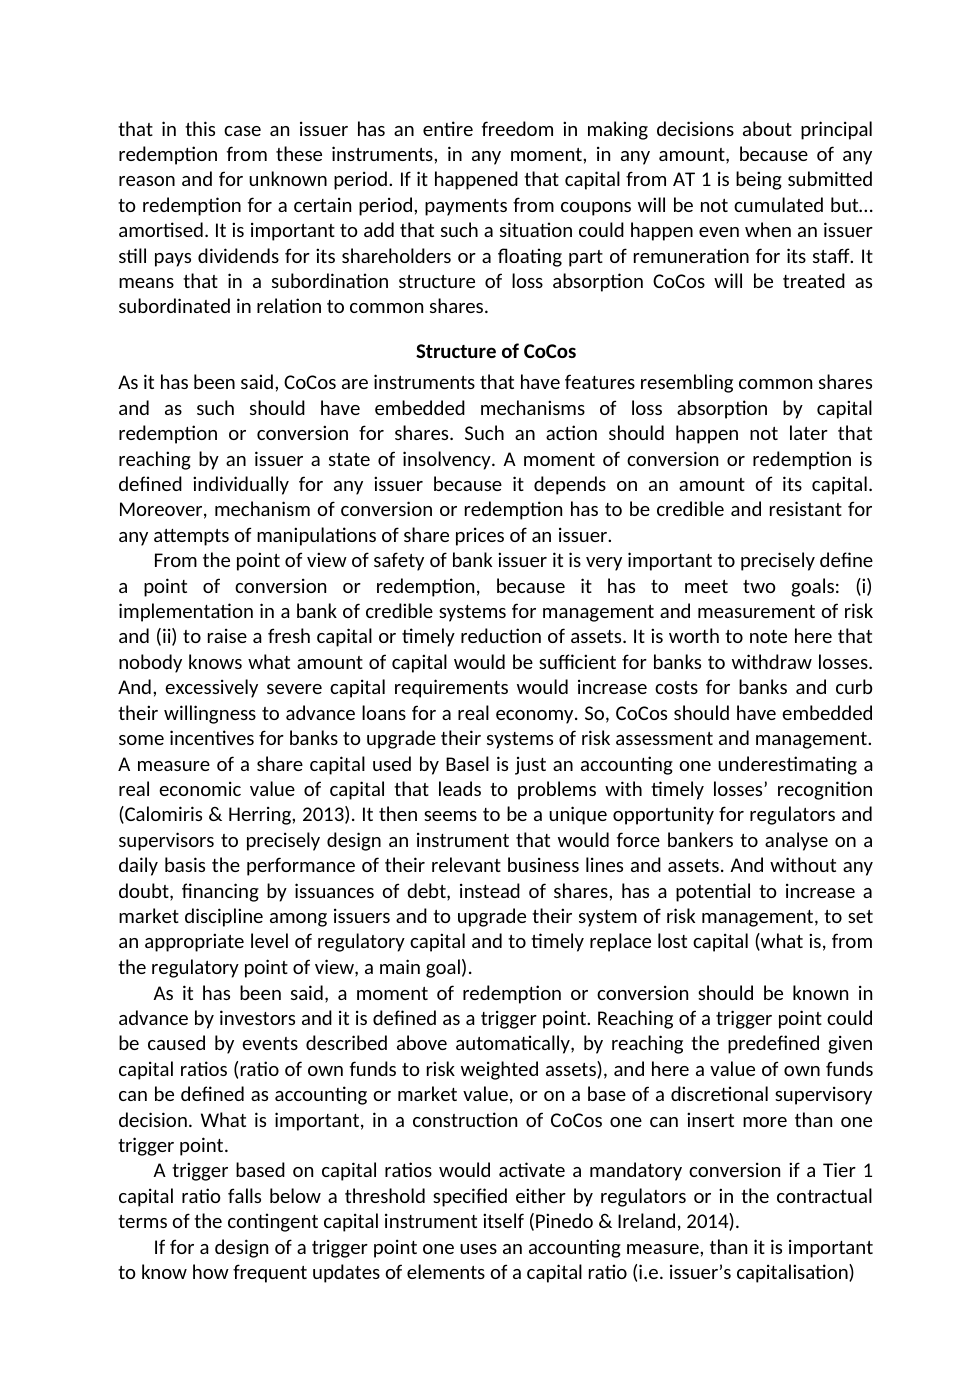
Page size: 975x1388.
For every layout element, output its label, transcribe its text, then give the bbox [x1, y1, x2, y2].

text that in this case an issuer has an entire freedom in making decisions about principal redemption from these instruments, in any moment, in any amount, because of any reason and for unknown period. If it happened that capital from AT 1 is being submitted to redemption for a certain period, payments from coupons will be not cumulated but… amortised. It is important to add that such a situation could happen even when an issuer still pays dividends for its shareholders or a floating part of remuneration for its staff. It means that in a subordination structure of loss absorption CoCos will be treated as subordinated in relation to common shares. [118, 116, 874, 319]
text As it has been said, CoCos are instruments that have features resembling common shares and as such should have embedded mechanisms of loss absorption by capital redemption or conversion for shares. Such an action should happen not later that reaching by an issuer a state of insolvency. A moment of conversion or redemption is defined individually for any issuer because it depends on an amount of its capital. Moreover, mechanism of conversion or redemption has to be credible and resistant for any attempts of manipulations of share prices of an issuer. [118, 369, 874, 547]
text If for a design of a trigger point one uses an accounting measure, than it is important to know how frequent updates of elements of a capital ratio (i.e. issuer’s capitalisation) [118, 1234, 874, 1285]
text As it has been said, a moment of redemption or conversion should be known in advance by investors and it is defined as a trigger point. Reaching of a trigger point could be caused by events described above automatically, by reaching the predefined given capital ratios (ratio of own funds to risk weighted assets), and here a value of own funds can be defined as accounting or market value, or on a base of a discretional supervisory decision. What is important, in a construction of CoCos one can insert more than one trigger point. [118, 980, 874, 1158]
subtitle Structure of CoCos [416, 338, 885, 363]
text A trigger based on capital ratios would activate a mandatory conversion if a Tier 1 capital ratio falls below a threshold specified either by regulators or in the contractual terms of the contingent capital instrument itself (Pinedo & Ireland, 2014). [118, 1158, 874, 1234]
text From the point of view of safety of bank issuer it is very important to precisely define a point of conversion or redemption, because it has to meet two goals: (i) implementation in a bank of credible systems for management and measurement of risk and (ii) to raise a fresh capital or timely reduction of assets. It is worth to note here that nobody knows what amount of capital would be sufficient for banks to withdraw losses. And, excessively severe capital requirements would increase costs for banks and curb their willingness to advance loans for a real economy. So, CoCos should have embedded some incentives for banks to upgrade their systems of risk assessment and management. A measure of a share capital used by Basel is just an accounting one underestimating a real economic value of capital that leads to problems with timely losses’ recognition (Calomiris & Herring, 2013). It then seems to be a unique opportunity for regulators and supervisors to precisely design an instrument that would force bankers to analyse on a daily basis the performance of their relevant business lines and assets. And without any doubt, financing by issuances of debt, instead of shares, has a potential to increase a market discipline among issuers and to upgrade their system of risk management, to set an appropriate level of regulatory capital and to timely replace lost capital (what is, from the regulatory point of view, a main goal). [118, 547, 874, 979]
